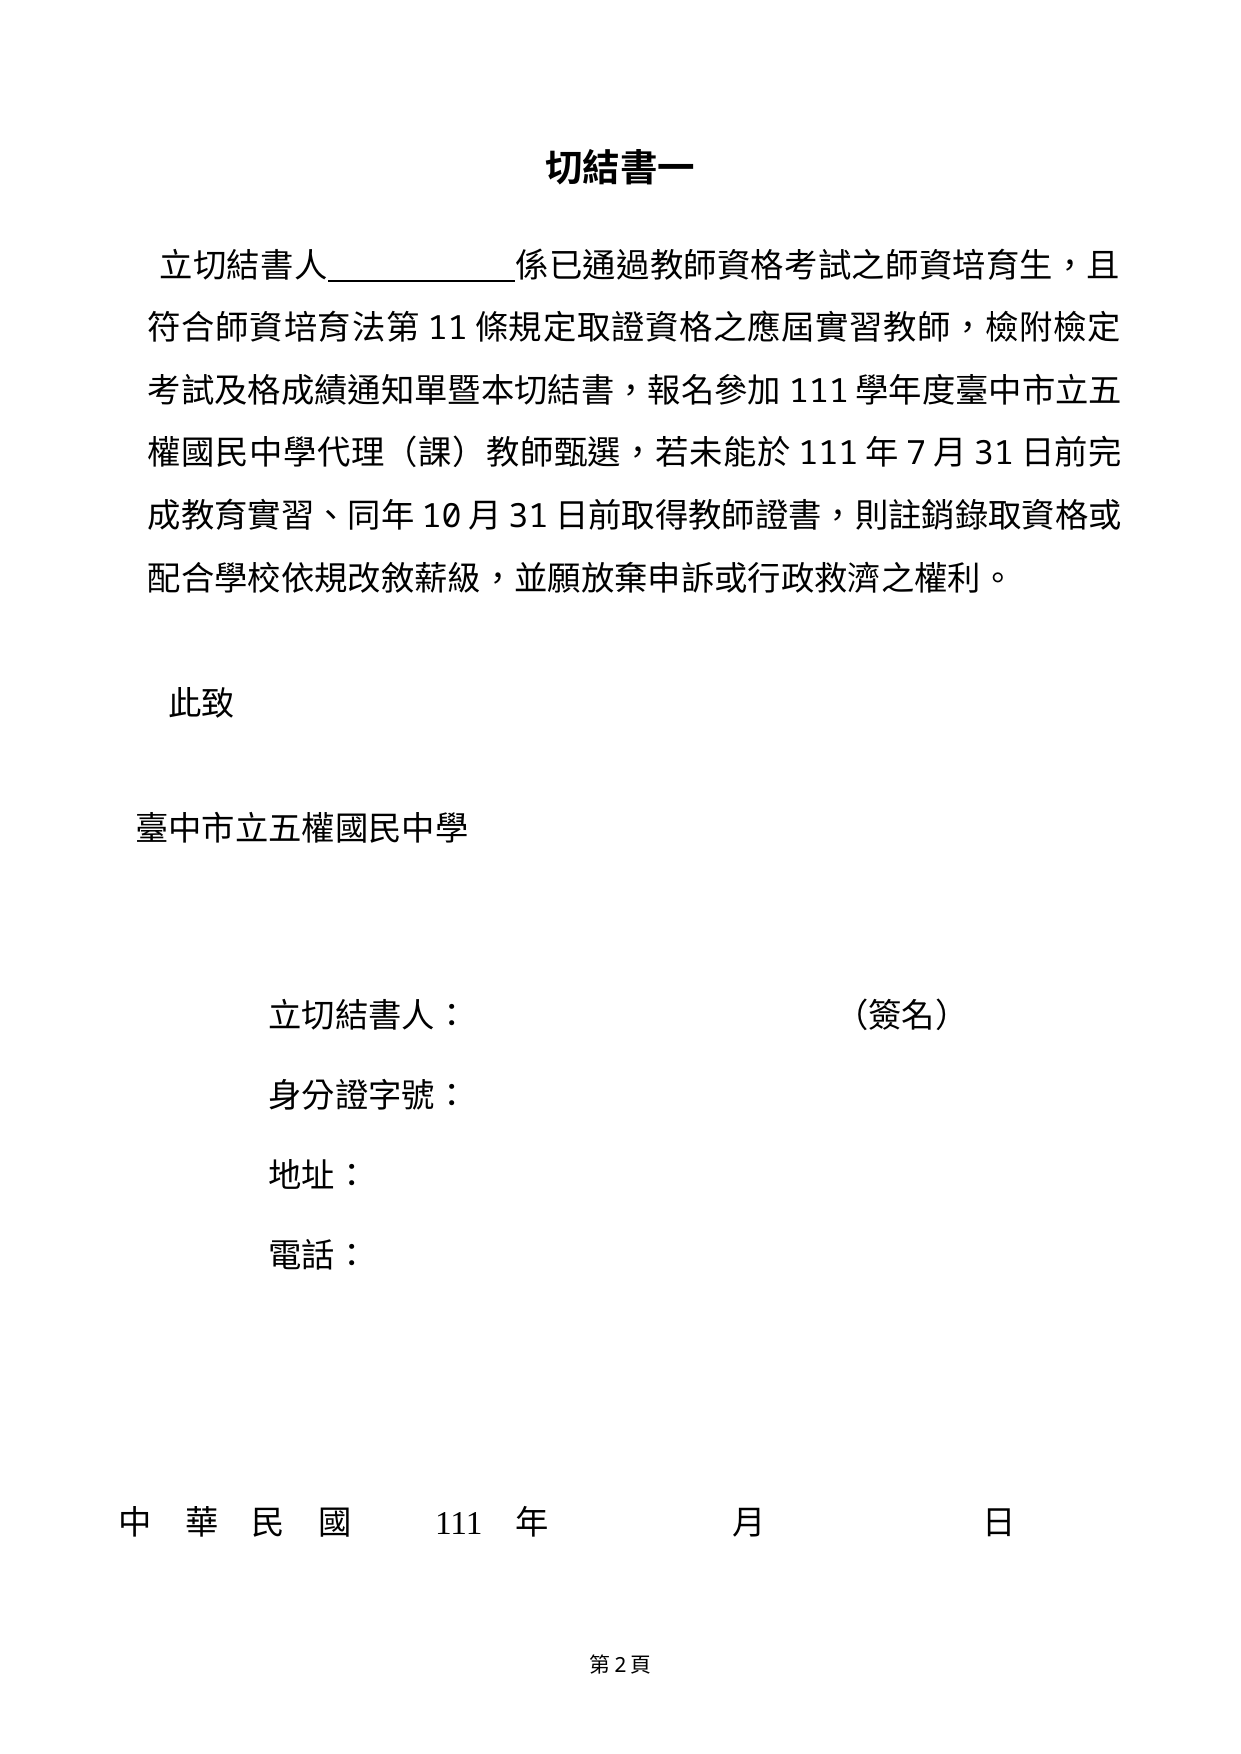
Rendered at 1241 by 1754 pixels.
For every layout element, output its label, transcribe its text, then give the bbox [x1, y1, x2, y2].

text 立切結書人： （簽名） [268, 971, 1122, 1034]
text 中 華 民 國 111 年 月 日 [118, 1478, 1122, 1541]
text 此致 [118, 659, 1122, 721]
text 地址： [268, 1131, 1122, 1193]
text 身分證字號： [268, 1051, 1122, 1114]
text 臺中市立五權國民中學 [118, 784, 1122, 846]
text 電話： [268, 1211, 1122, 1273]
text 切結書一 [118, 124, 1122, 186]
text 立切結書人 係已通過教師資格考試之師資培育生，且符合師資培育法第11條規定取證資格之應屆實習教師，檢附檢定考試及格成績通知單暨本切結書，報名參加111學年度臺中市立五權國民中學代理（課）教師甄選，若未能於111年7月31日前完成教育實習、同年10月31日前取得教師證書，則註銷錄取資格或配合學校依規改敘薪級，並願放棄申訴或行政救濟之權利。 [118, 221, 1122, 596]
